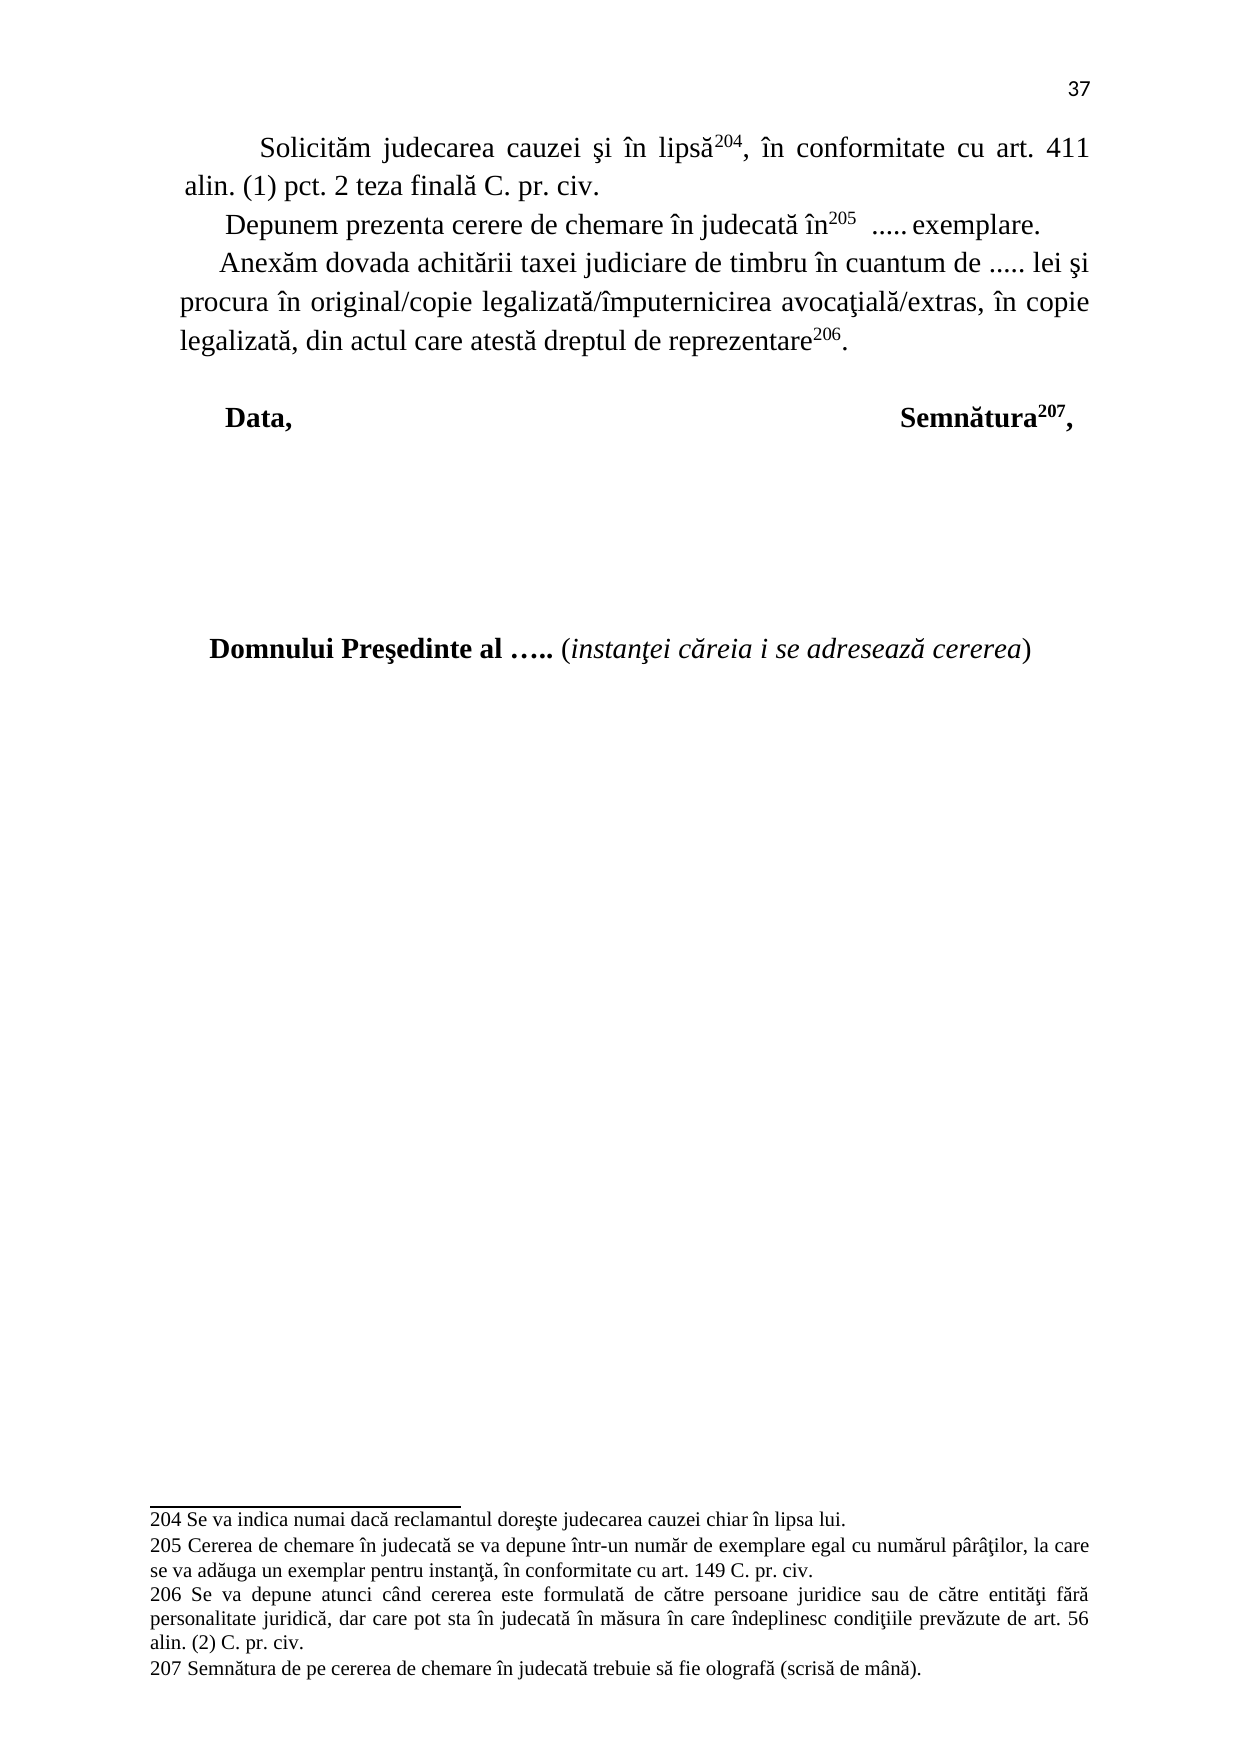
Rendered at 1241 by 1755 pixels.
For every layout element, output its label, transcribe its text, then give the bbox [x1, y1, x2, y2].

text Domnului Preşedinte al ….. (instanţei căreia i se adresează cererea) [150, 631, 1090, 664]
text Data, Semnătura, [150, 400, 1090, 433]
text Anexăm dovada achitării taxei judiciare de timbru în cuantum de ..... lei şi procura în original/copie legalizată/împuternicirea avocaţială/extras, în copie legalizată, din actul care atestă dreptul de reprezentare. [150, 246, 1090, 356]
text Depunem prezenta cerere de chemare în judecată în ..... exemplare. [150, 207, 1090, 241]
text Solicităm judecarea cauzei şi în lipsă, în conformitate cu art. 411 alin. (1) pct. 2 teza finală C. pr. civ. [184, 130, 1090, 202]
text Semnătura de pe cererea de chemare în judecată trebuie să fie olografă (scrisă de mână). [150, 1654, 1090, 1680]
text Se va depune atunci când cererea este formulată de către persoane juridice sau de către entităţi fără personalitate juridică, dar care pot sta în judecată în măsura în care îndeplinesc condiţiile prevăzute de art. 56 alin. (2) C. pr. civ. [150, 1582, 1090, 1654]
text Cererea de chemare în judecată se va depune într-un număr de exemplare egal cu numărul pârâţilor, la care se va adăuga un exemplar pentru instanţă, în conformitate cu art. 149 C. pr. civ. [150, 1531, 1090, 1582]
text Se va indica numai dacă reclamantul doreşte judecarea cauzei chiar în lipsa lui. [150, 1507, 1090, 1531]
